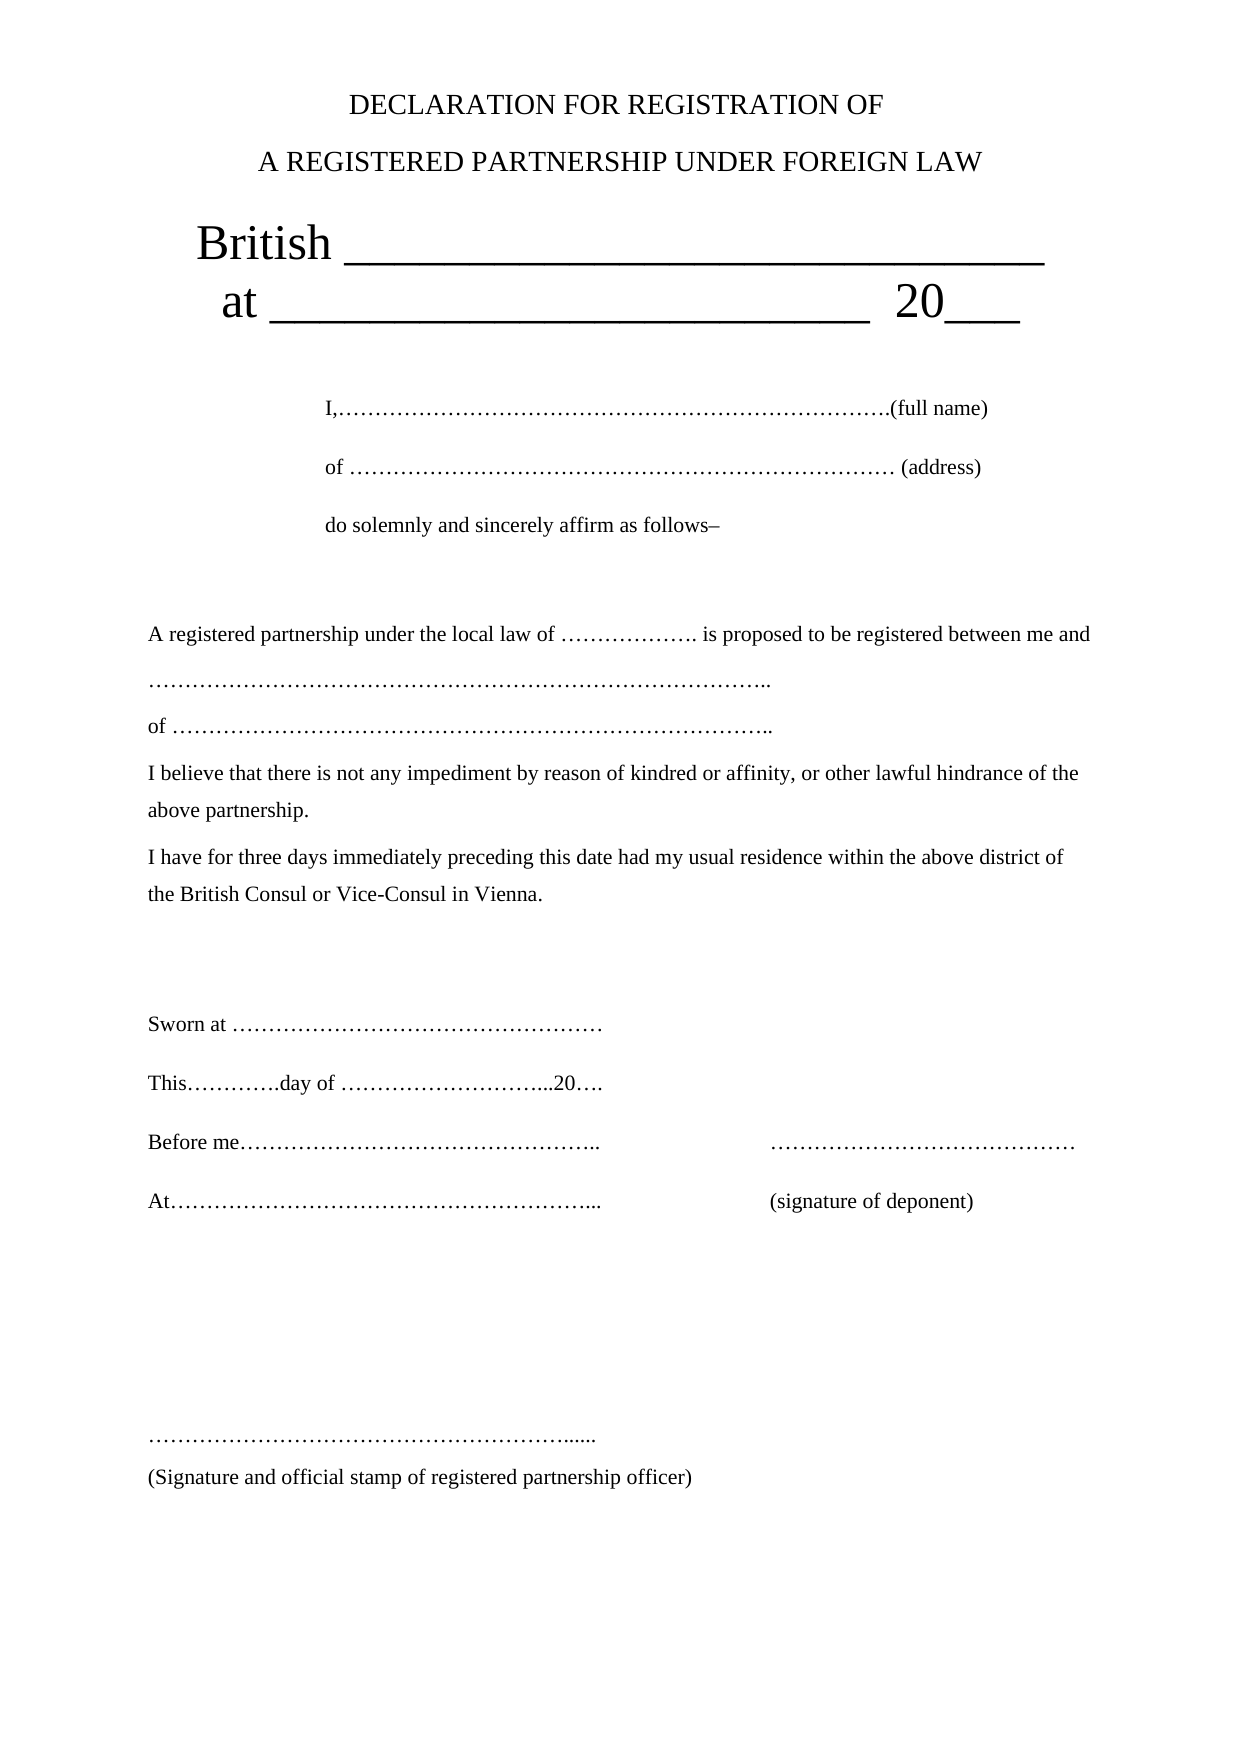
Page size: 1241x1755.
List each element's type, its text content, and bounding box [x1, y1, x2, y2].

text ………………………………………………………………………….. [148, 667, 1093, 693]
text of ………………………………………………………………… (address) [325, 454, 1093, 479]
text Before me………………………………………….. …………………………………… [148, 1129, 1093, 1154]
text I have for three days immediately preceding this date had my usual residence within the above district of the British Consul or Vice-Consul in Vienna. [148, 844, 1093, 907]
text I,………………………………………………………………….(full name) [325, 395, 1093, 420]
text This………….day of ………………………...20…. [148, 1070, 1093, 1095]
text I believe that there is not any impediment by reason of kindred or affinity, or other lawful hindrance of the above partnership. [148, 760, 1093, 823]
text of ……………………………………………………………………….. [148, 713, 1093, 739]
text DECLARATION FOR REGISTRATION OF [148, 87, 1093, 121]
text A REGISTERED PARTNERSHIP UNDER FOREIGN LAW [148, 144, 1093, 177]
text at ________________________ 20___ [148, 270, 1093, 328]
text Sworn at …………………………………………… [148, 1011, 1093, 1037]
text do solemnly and sincerely affirm as follows– [325, 512, 1093, 538]
text …………………………………………………...... [148, 1422, 1093, 1447]
text A registered partnership under the local law of ………………. is proposed to be registered between me and [148, 621, 1093, 646]
text At…………………………………………………... (signature of deponent) [148, 1188, 1093, 1213]
text British ____________________________ [148, 213, 1093, 270]
text (Signature and official stamp of registered partnership officer) [148, 1464, 1093, 1489]
